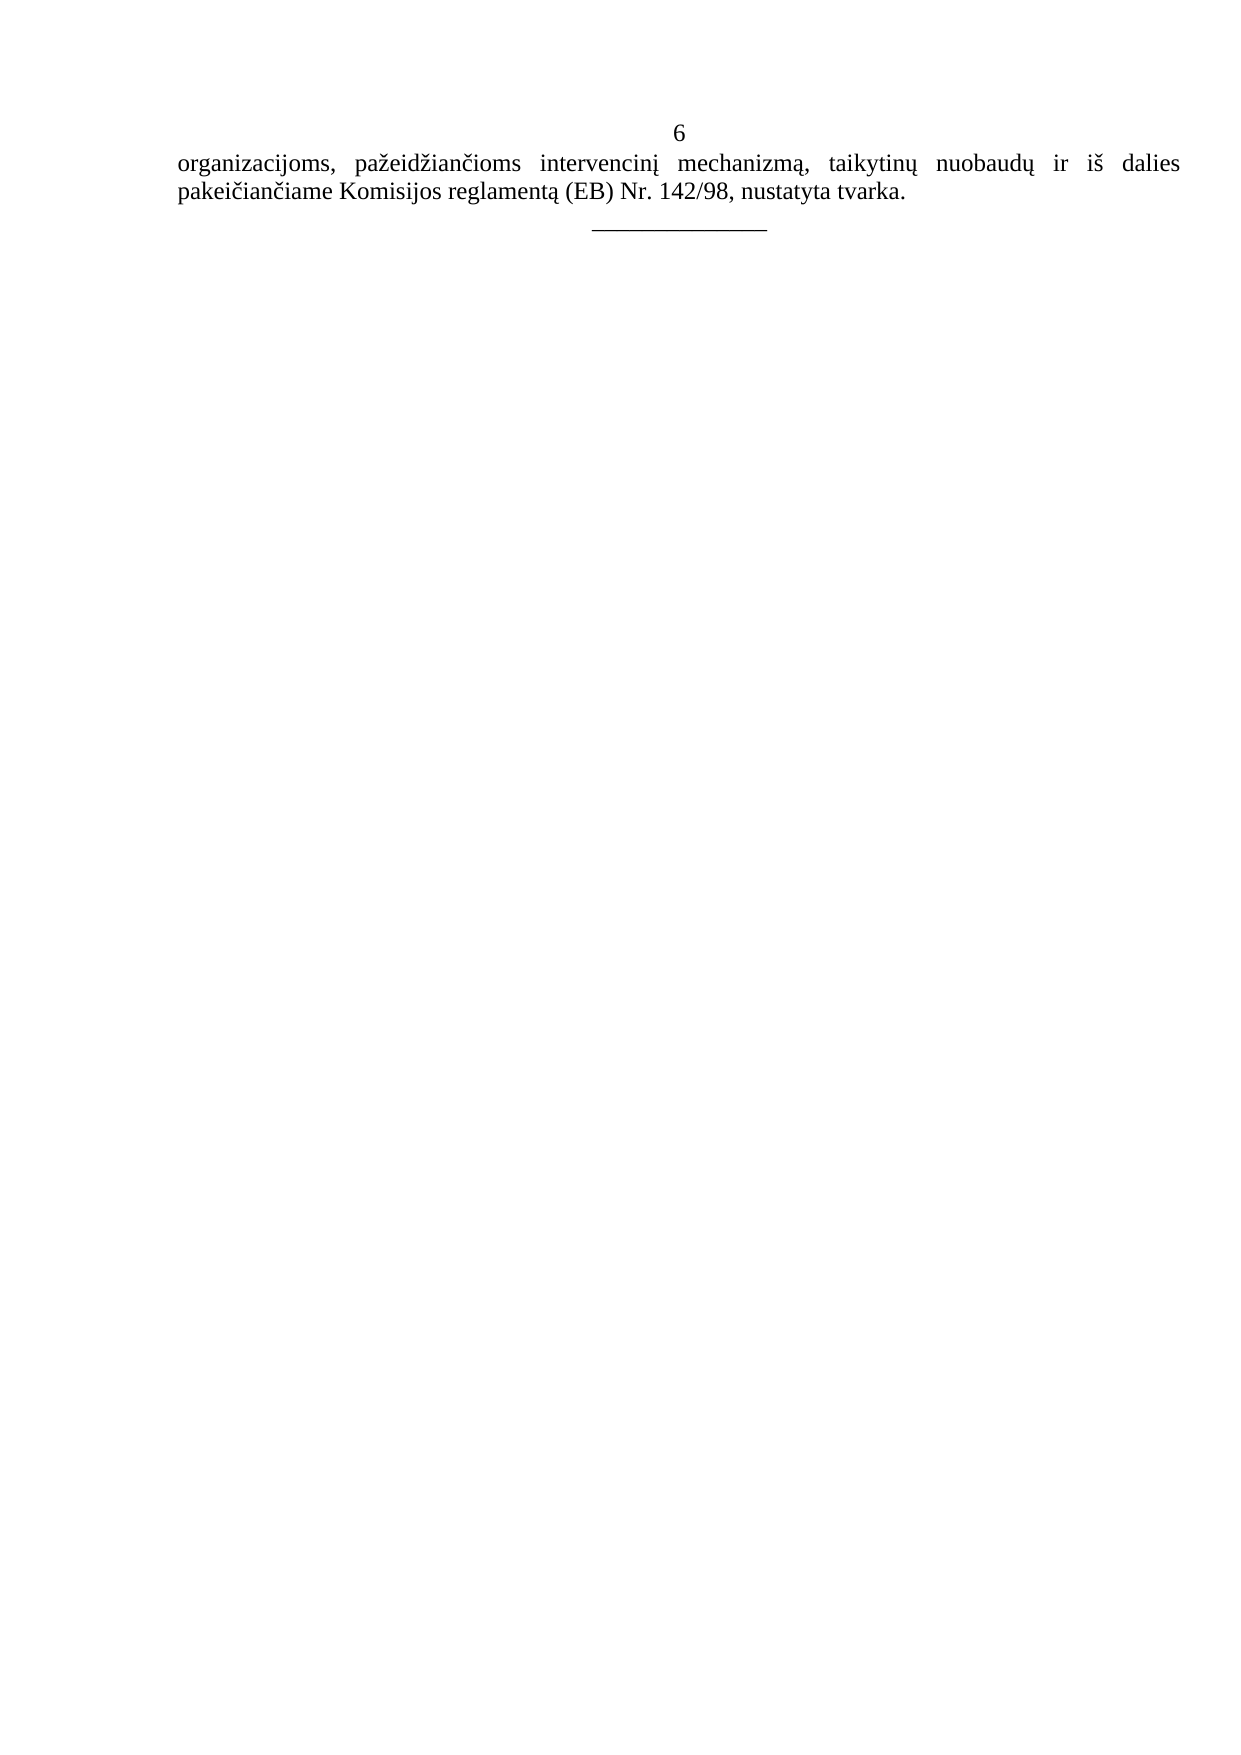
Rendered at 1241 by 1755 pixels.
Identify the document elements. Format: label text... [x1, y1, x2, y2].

text ______________ [177, 205, 1181, 234]
text organizacijoms, pažeidžiančioms intervencinį mechanizmą, taikytinų nuobaudų ir iš dalies pakeičiančiame Komisijos reglamentą (EB) Nr. 142/98, nustatyta tvarka. [177, 148, 1181, 205]
